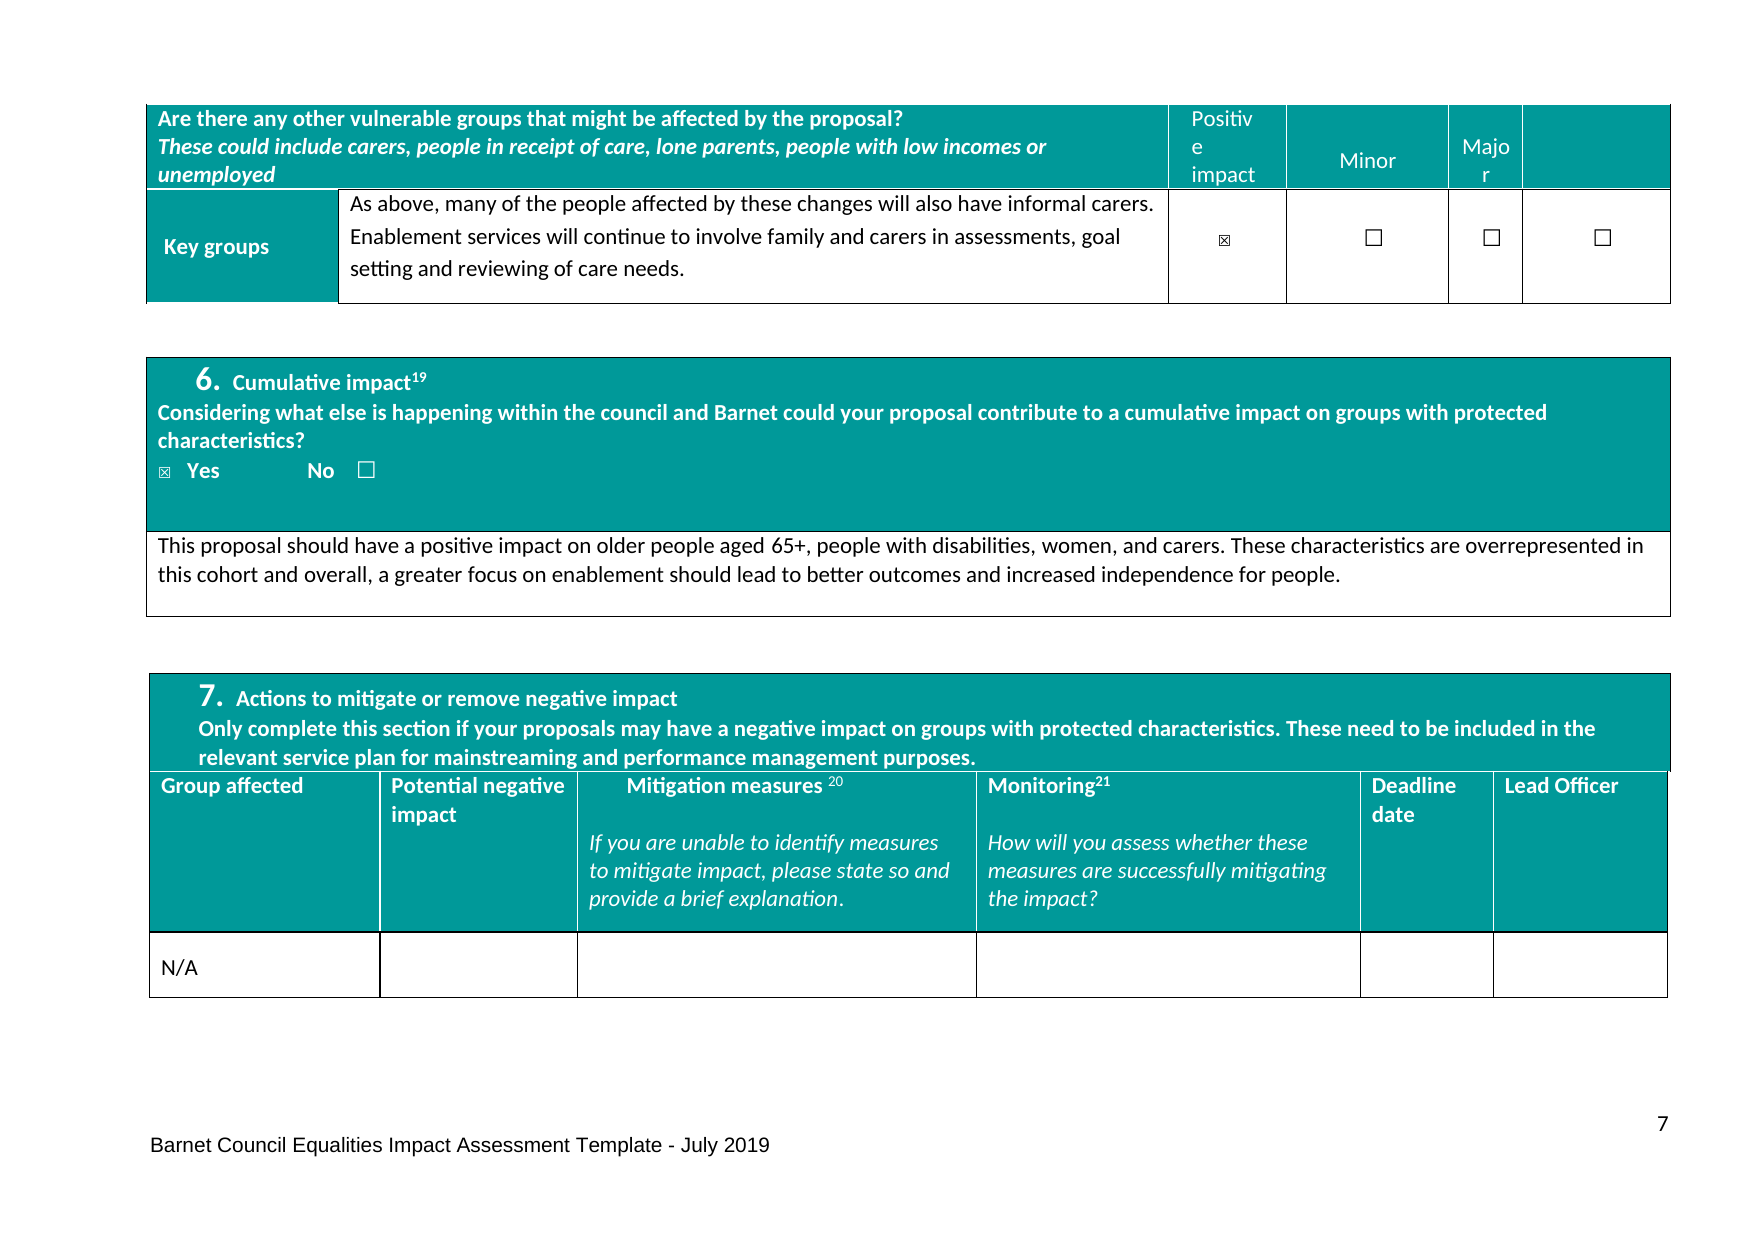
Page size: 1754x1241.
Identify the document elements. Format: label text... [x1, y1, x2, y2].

table_header Positive impact [1169, 105, 1286, 188]
table_cell N/A [150, 933, 379, 997]
table_cell ☐ [1287, 190, 1448, 302]
table_header [1523, 105, 1670, 188]
table_cell Group affected [150, 772, 379, 931]
table_cell ☒ [1169, 190, 1286, 302]
table_cell [1361, 933, 1493, 997]
table_cell Potential negative impact [381, 772, 577, 931]
table_cell Minor [1287, 105, 1448, 188]
table_header Are there any other vulnerable groups that might be affected by the proposal? These could include carers, people in receipt of care, lone parents, people with low incomes or unemployed [147, 105, 1168, 188]
table_cell [578, 933, 976, 997]
table_cell Lead Officer [1494, 772, 1667, 931]
table_cell Major [1449, 105, 1522, 188]
table_cell Monitoring How will you assess whether these measures are successfully mitigating the impact? [977, 772, 1360, 931]
table_cell ☐ [1523, 190, 1670, 302]
table_cell Deadline date [1361, 772, 1493, 931]
table_header Cumulative impact Considering what else is happening within the council and Barnet could your proposal contribute to a cumulative impact on groups with protected characteristics? ☒ Yes No ☐ [147, 358, 1670, 531]
table_cell [977, 933, 1360, 997]
table_cell As above, many of the people affected by these changes will also have informal carers. Enablement services will continue to involve family and carers in assessments, goal setting and reviewing of care needs. [339, 190, 1168, 302]
table_cell Mitigation measures If you are unable to identify measures to mitigate impact, please state so and provide a brief explanation. [578, 772, 976, 931]
table_cell Key groups [147, 190, 338, 302]
table_cell [381, 933, 577, 997]
table_cell ☐ [1449, 190, 1522, 302]
table_cell [1494, 933, 1667, 997]
table_header Actions to mitigate or remove negative impact Only complete this section if your proposals may have a negative impact on groups with protected characteristics. These need to be included in the relevant service plan for mainstreaming and performance management purposes. [150, 674, 1670, 771]
